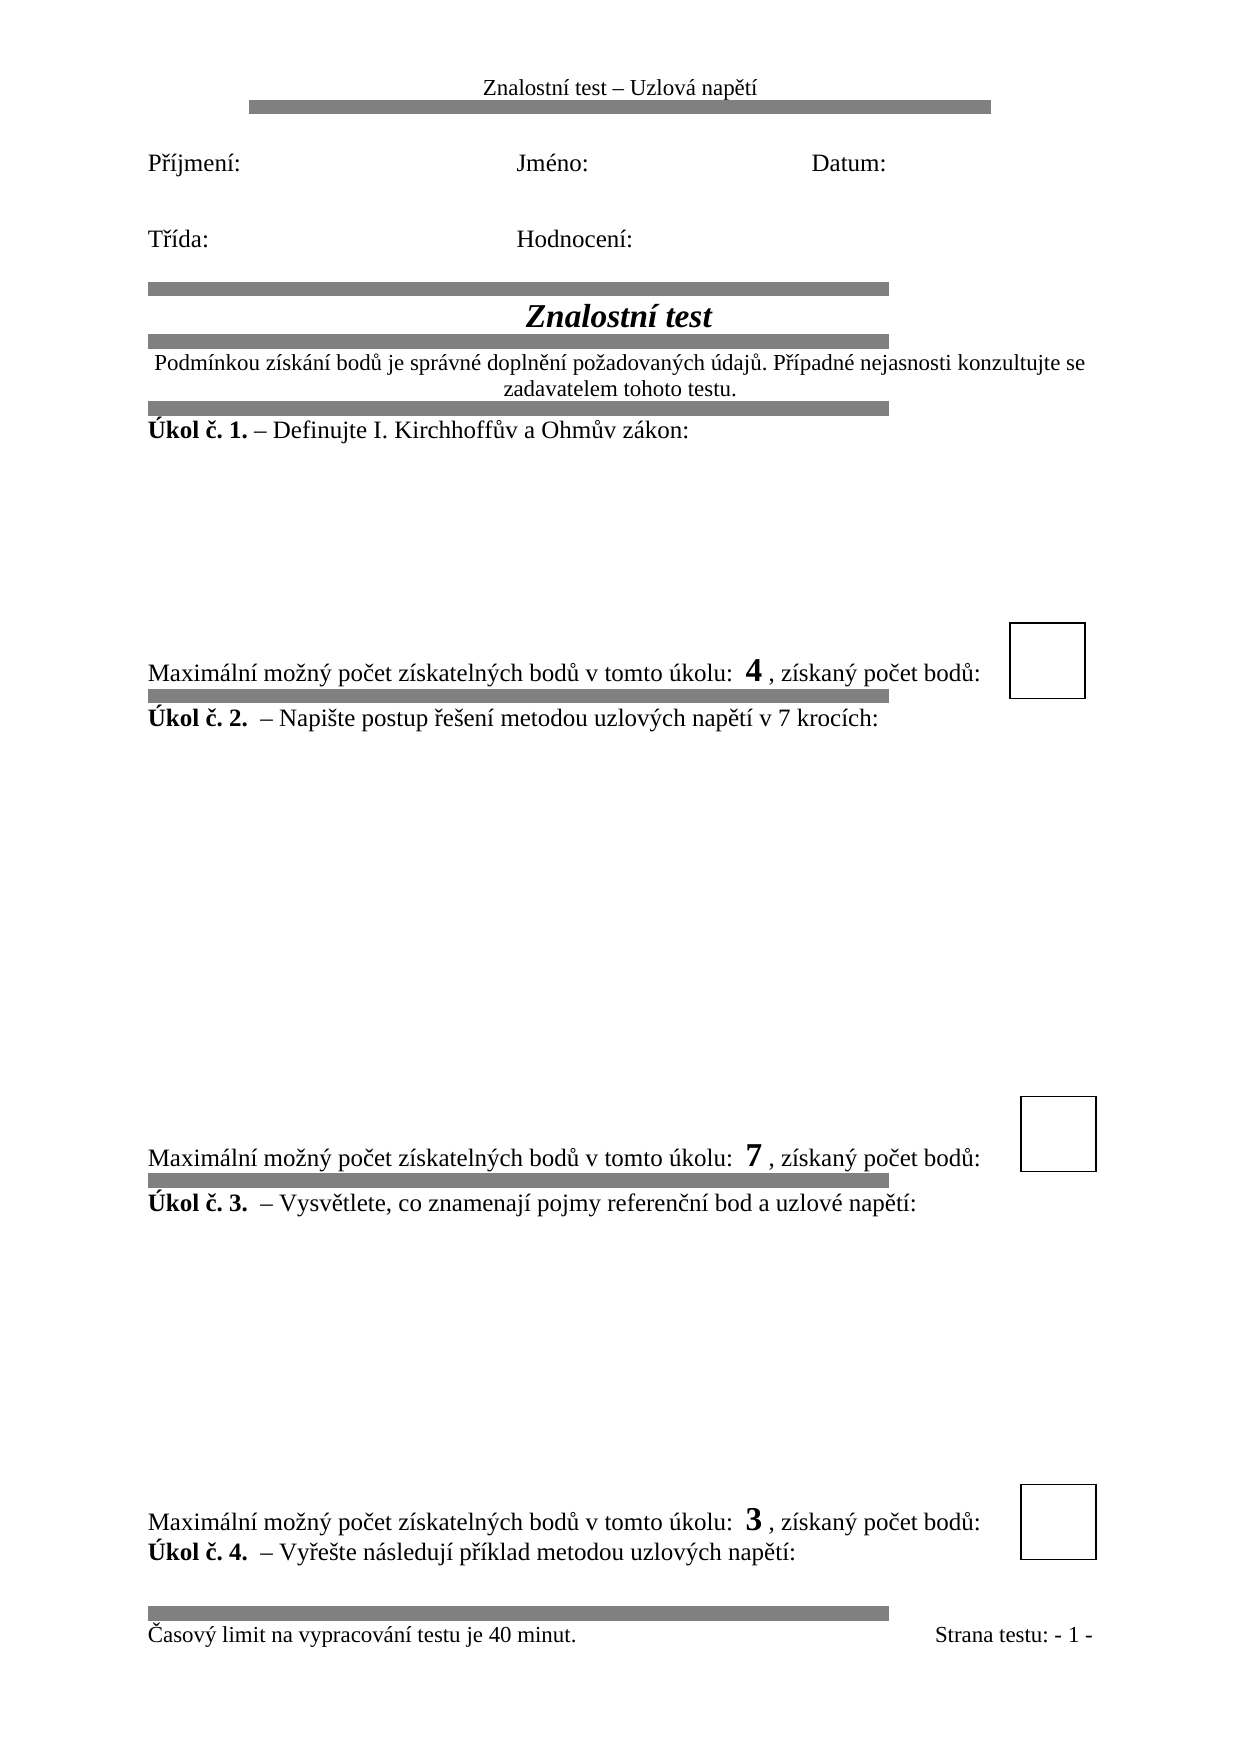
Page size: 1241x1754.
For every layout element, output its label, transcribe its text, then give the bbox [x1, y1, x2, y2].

text Úkol č. 3. – Vysvětlete, co znamenají pojmy referenční bod a uzlové napětí: [148, 1188, 1093, 1216]
text [1011, 651, 1084, 689]
subtitle Třída: Hodnocení: [148, 224, 1093, 253]
text Příjmení: Jméno: Datum: [148, 148, 1093, 176]
text Úkol č. 4. – Vyřešte následují příklad metodou uzlových napětí: [148, 1537, 1093, 1566]
text Maximální možný počet získatelných bodů v tomto úkolu: 4 , získaný počet bodů: [148, 651, 1009, 689]
text [1022, 1499, 1093, 1537]
text Podmínkou získání bodů je správné doplnění požadovaných údajů. Případné nejasnosti konzultujte se zadavatelem tohoto testu. [148, 349, 1093, 401]
text Maximální možný počet získatelných bodů v tomto úkolu: 3 , získaný počet bodů: [148, 1499, 1020, 1537]
text Maximální možný počet získatelných bodů v tomto úkolu: 7 , získaný počet bodů: [148, 1135, 1093, 1173]
text Úkol č. 1. – Definujte I. Kirchhoffův a Ohmův zákon: [148, 416, 1093, 444]
subtitle Znalostní test [148, 296, 1093, 334]
text Úkol č. 2. – Napište postup řešení metodou uzlových napětí v 7 krocích: [148, 703, 1093, 732]
